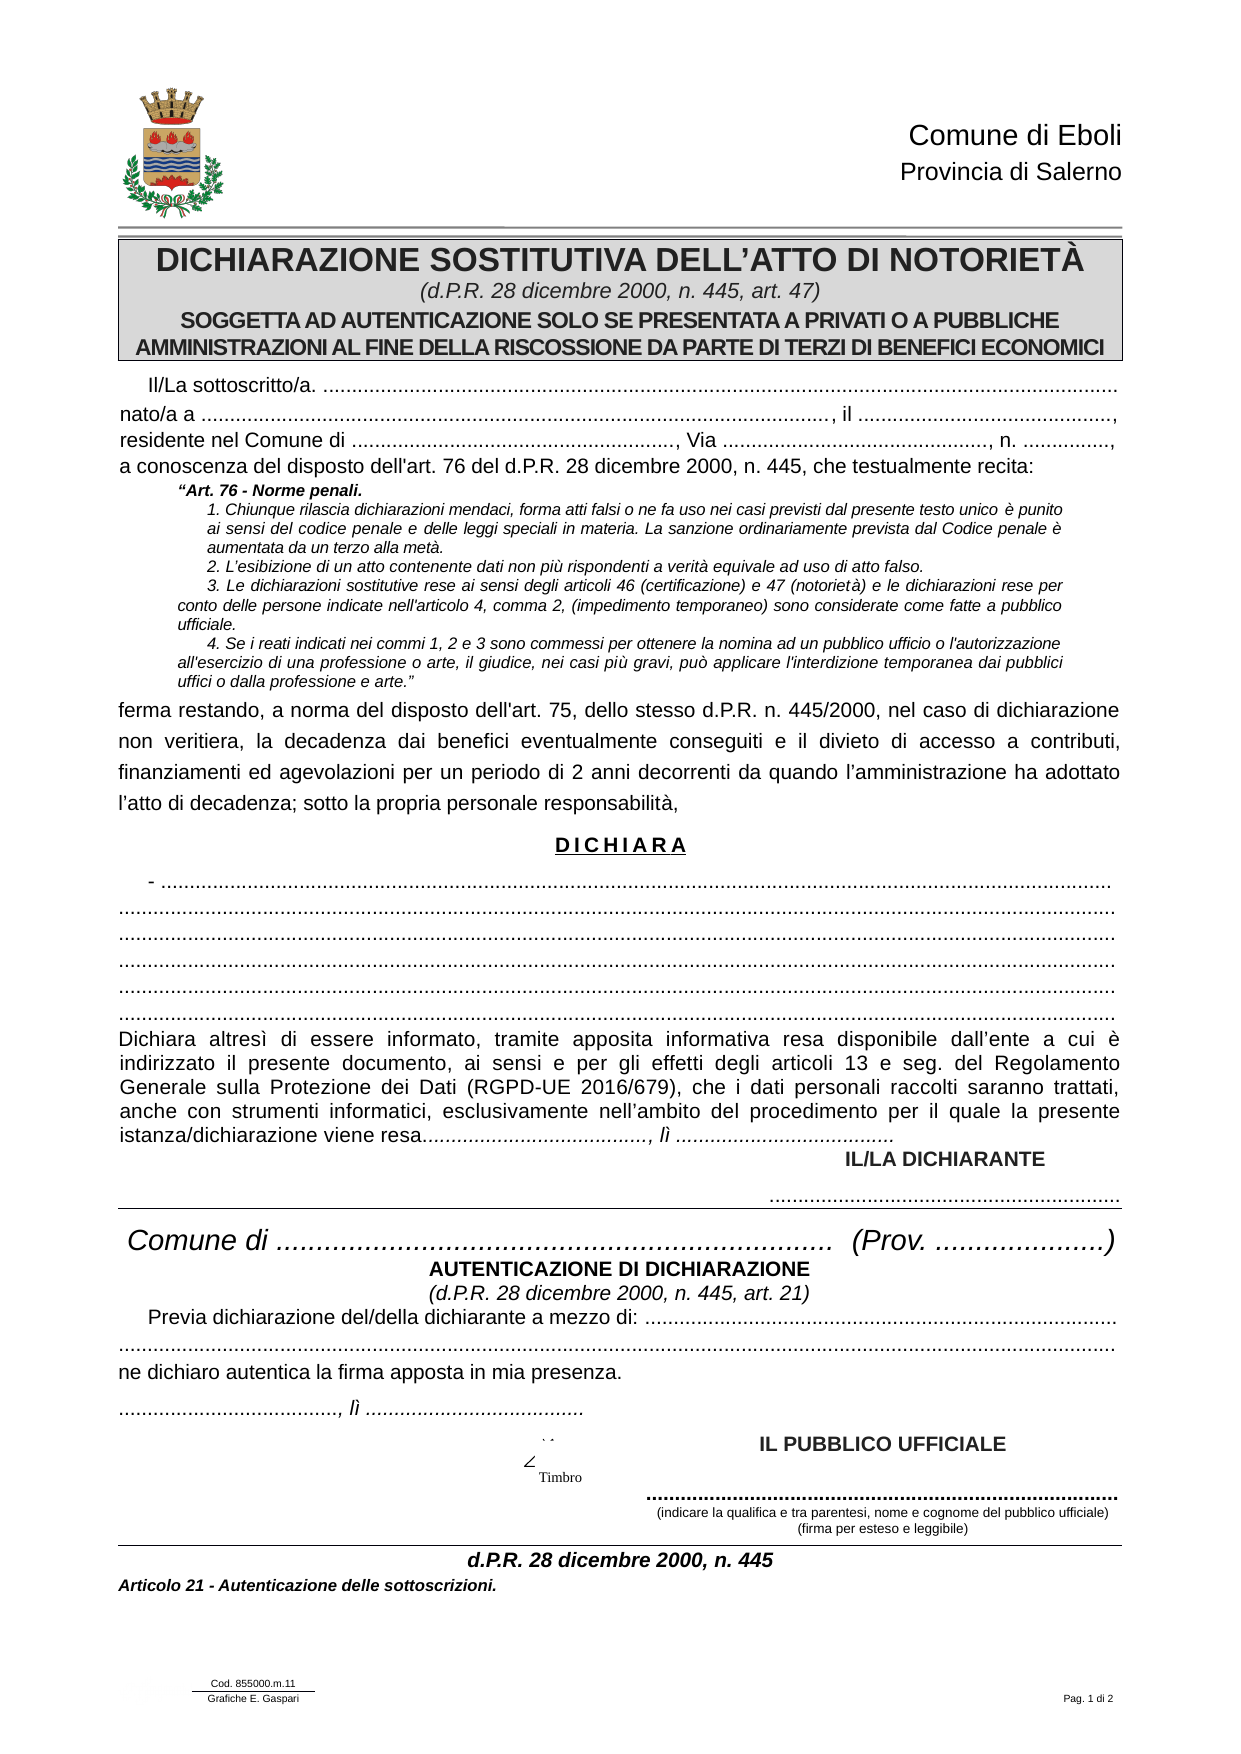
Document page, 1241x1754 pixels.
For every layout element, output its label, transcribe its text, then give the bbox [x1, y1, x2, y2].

text 2. L’esibizione di un atto contenente dati non più rispondenti a verità equivale ad uso di atto falso. [177, 557, 1063, 576]
text ............................................................................................................................................................................. [118, 921, 1122, 945]
text .................................................................................. [643, 1481, 1122, 1505]
text ............................................................................................................................................................................. [118, 1332, 1121, 1356]
text ............................................................................................................................................................................. [118, 974, 1122, 998]
text ferma restando, a norma del disposto dell'art. 75, dello stesso d.P.R. n. 445/2000, nel caso di dichiarazione non veritiera, la decadenza dai benefici eventualmente conseguiti e il divieto di accesso a contributi, finanziamenti ed agevolazioni per un periodo di 2 anni decorrenti da quando l’amministrazione ha adottato l’atto di decadenza; sotto la propria personale responsabilità, [118, 697, 1122, 815]
text 1. Chiunque rilascia dichiarazioni mendaci, forma atti falsi o ne fa uso nei casi previsti dal presente testo unico è punito ai sensi del codice penale e delle leggi speciali in materia. La sanzione ordinariamente prevista dal Codice penale è aumentata da un terzo alla metà. [207, 499, 1063, 557]
text ......................................, lì ...................................... [118, 1396, 1122, 1420]
text IL/LA DICHIARANTE [768, 1146, 1122, 1170]
text “Art. 76 - Norme penali. [177, 480, 1063, 499]
text a conoscenza del disposto dell'art. 76 del d.P.R. 28 dicembre 2000, n. 445, che testualmente recita: [119, 454, 1122, 478]
text (indicare la qualifica e tra parentesi, nome e cognome del pubblico ufficiale) [643, 1505, 1122, 1520]
text Dichiara altresì di essere informato, tramite apposita informativa resa disponibile dall’ente a cui è indirizzato il presente documento, ai sensi e per gli effetti degli articoli 13 e seg. del Regolamento Generale sulla Protezione dei Dati (RGPD-UE 2016/679), che i dati personali raccolti saranno trattati, anche con strumenti informatici, esclusivamente nell’ambito del procedimento per il quale la presente istanza/dichiarazione viene resa......................................., lì ...................................... [118, 1027, 1122, 1146]
text ............................................................................................................................................................................. [118, 948, 1122, 972]
text ne dichiaro autentica la firma apposta in mia presenza. [118, 1359, 1121, 1383]
text DICHIARA [119, 833, 1122, 857]
text Articolo 21 - Autenticazione delle sottoscrizioni. [118, 1576, 1122, 1595]
text ............................................................................................................................................................................. [118, 1000, 1122, 1024]
text Comune di Eboli [224, 118, 1122, 152]
text (firma per esteso e leggibile) [643, 1520, 1122, 1536]
text Provincia di Salerno [224, 157, 1122, 185]
text 3. Le dichiarazioni sostitutive rese ai sensi degli articoli 46 (certificazione) e 47 (notorietà) e le dichiarazioni rese per conto delle persone indicate nell'articolo 4, comma 2, (impedimento temporaneo) sono considerate come fatte a pubblico ufficiale. [177, 576, 1063, 634]
text nato/a a ............................................................................................................., il ............................................, [119, 401, 1122, 425]
table_header DICHIARAZIONE SOSTITUTIVA DELL’ATTO DI NOTORIETÀ (d.P.R. 28 dicembre 2000, n. 445, art. 47) SOGGETTA AD AUTENTICAZIONE SOLO SE PRESENTATA A PRIVATI O A PUBBLICHE AMMINISTRAZIONI AL FINE DELLA RISCOSSIONE DA PARTE DI TERZI DI BENEFICI ECONOMICI [119, 240, 1122, 360]
text Comune di ..................................................................... (Prov. .....................) [120, 1223, 1122, 1257]
text ............................................................................................................................................................................. [118, 895, 1122, 919]
text (d.P.R. 28 dicembre 2000, n. 445, art. 21) [118, 1281, 1121, 1304]
text Il/La sottoscritto/a. .......................................................................................................................................... [118, 373, 1122, 397]
text IL PUBBLICO UFFICIALE [643, 1432, 1122, 1456]
text AUTENTICAZIONE DI DICHIARAZIONE [118, 1257, 1121, 1281]
text Previa dichiarazione del/della dichiarante a mezzo di: .................................................................................. [118, 1304, 1122, 1328]
text residente nel Comune di ........................................................, Via .............................................., n. ..............., [119, 428, 1122, 452]
text d.P.R. 28 dicembre 2000, n. 445 [118, 1546, 1122, 1572]
text - ..................................................................................................................................................................... [148, 868, 1122, 892]
text 4. Se i reati indicati nei commi 1, 2 e 3 sono commessi per ottenere la nomina ad un pubblico ufficio o l'autorizzazione all'esercizio di una professione o arte, il giudice, nei casi più gravi, può applicare l'interdizione temporanea dai pubblici uffici o dalla professione e arte.” [177, 634, 1063, 691]
picture [122, 87, 224, 219]
text ............................................................. [118, 1182, 1122, 1208]
